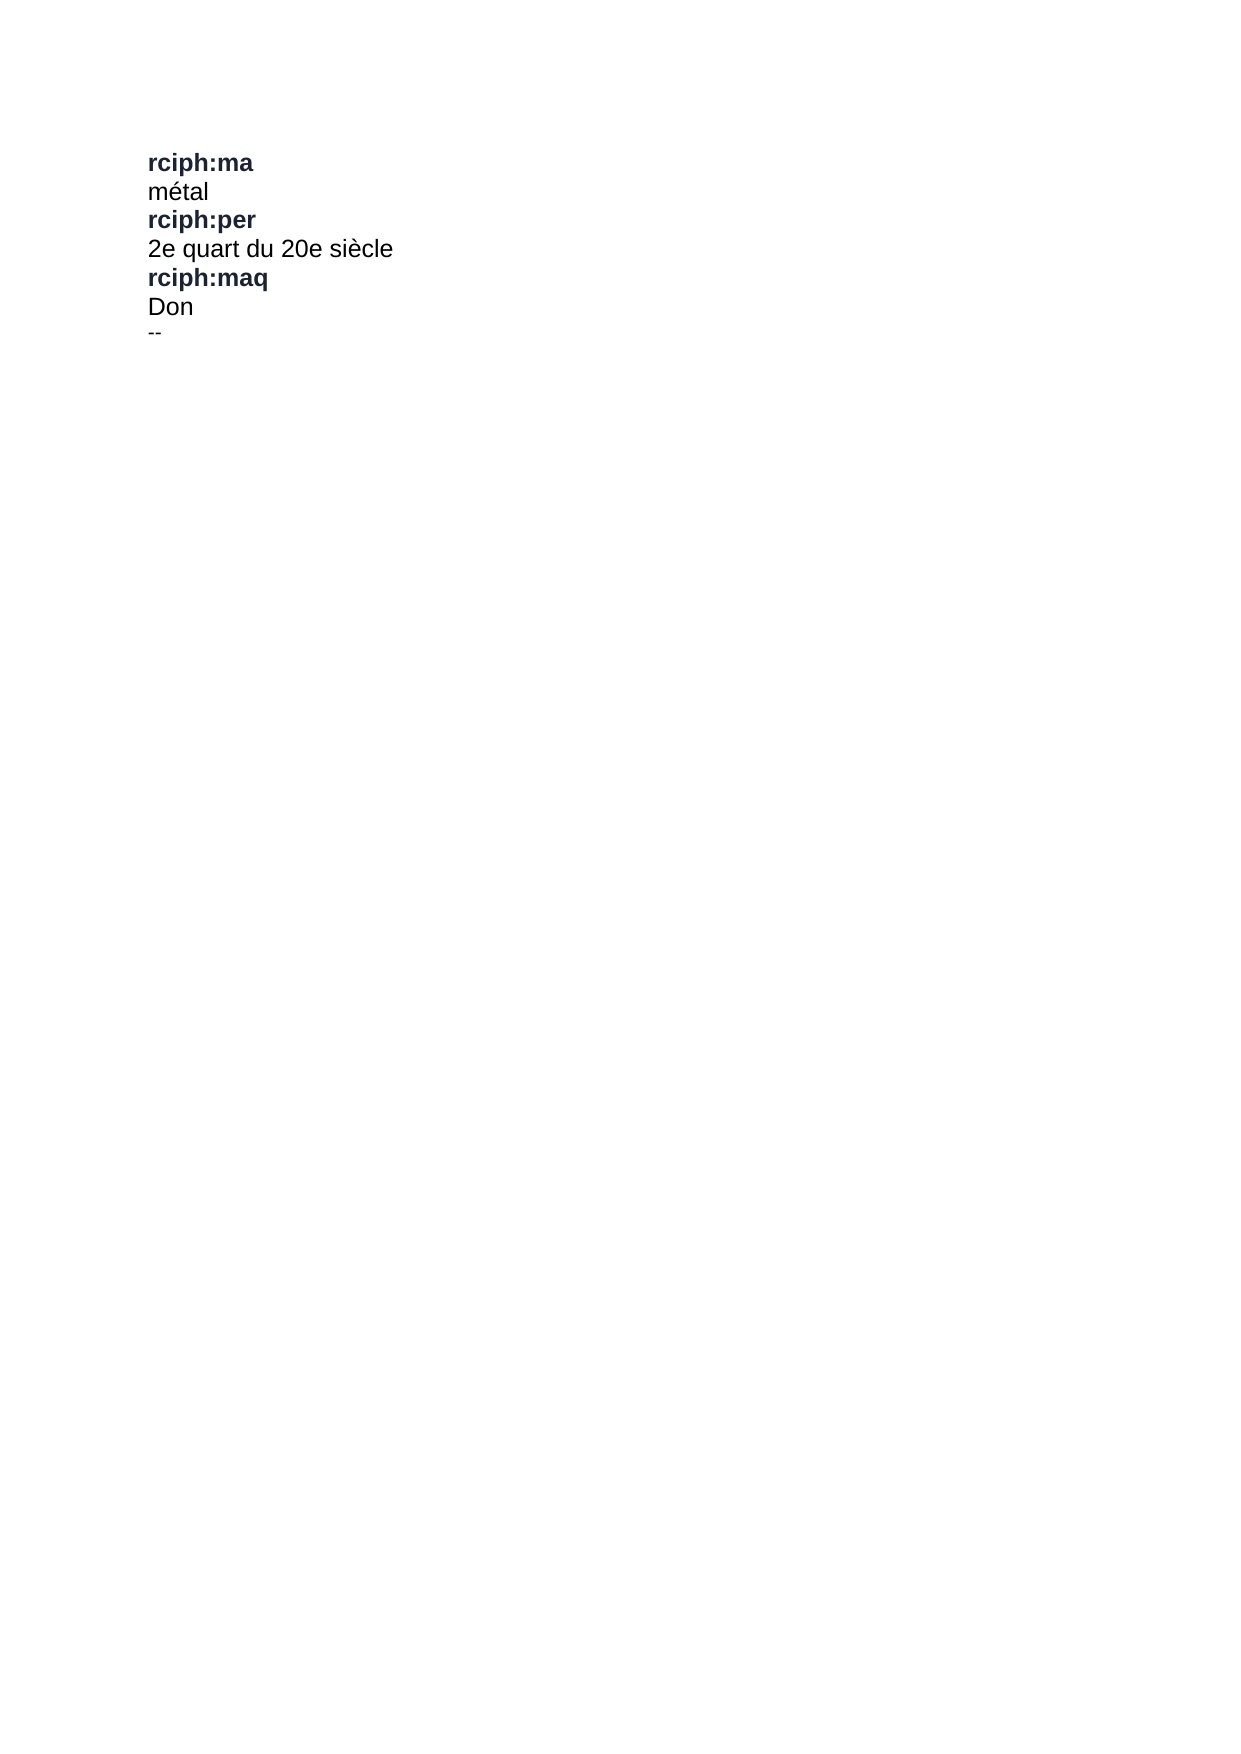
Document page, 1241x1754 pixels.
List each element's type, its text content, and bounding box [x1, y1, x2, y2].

text métal [148, 176, 1092, 205]
text rciph:per [148, 205, 1092, 234]
text rciph:ma [148, 148, 1092, 176]
text rciph:maq [148, 263, 1092, 291]
text Don [148, 291, 1092, 320]
text 2e quart du 20e siècle [148, 234, 1092, 263]
text -- [148, 320, 1092, 344]
